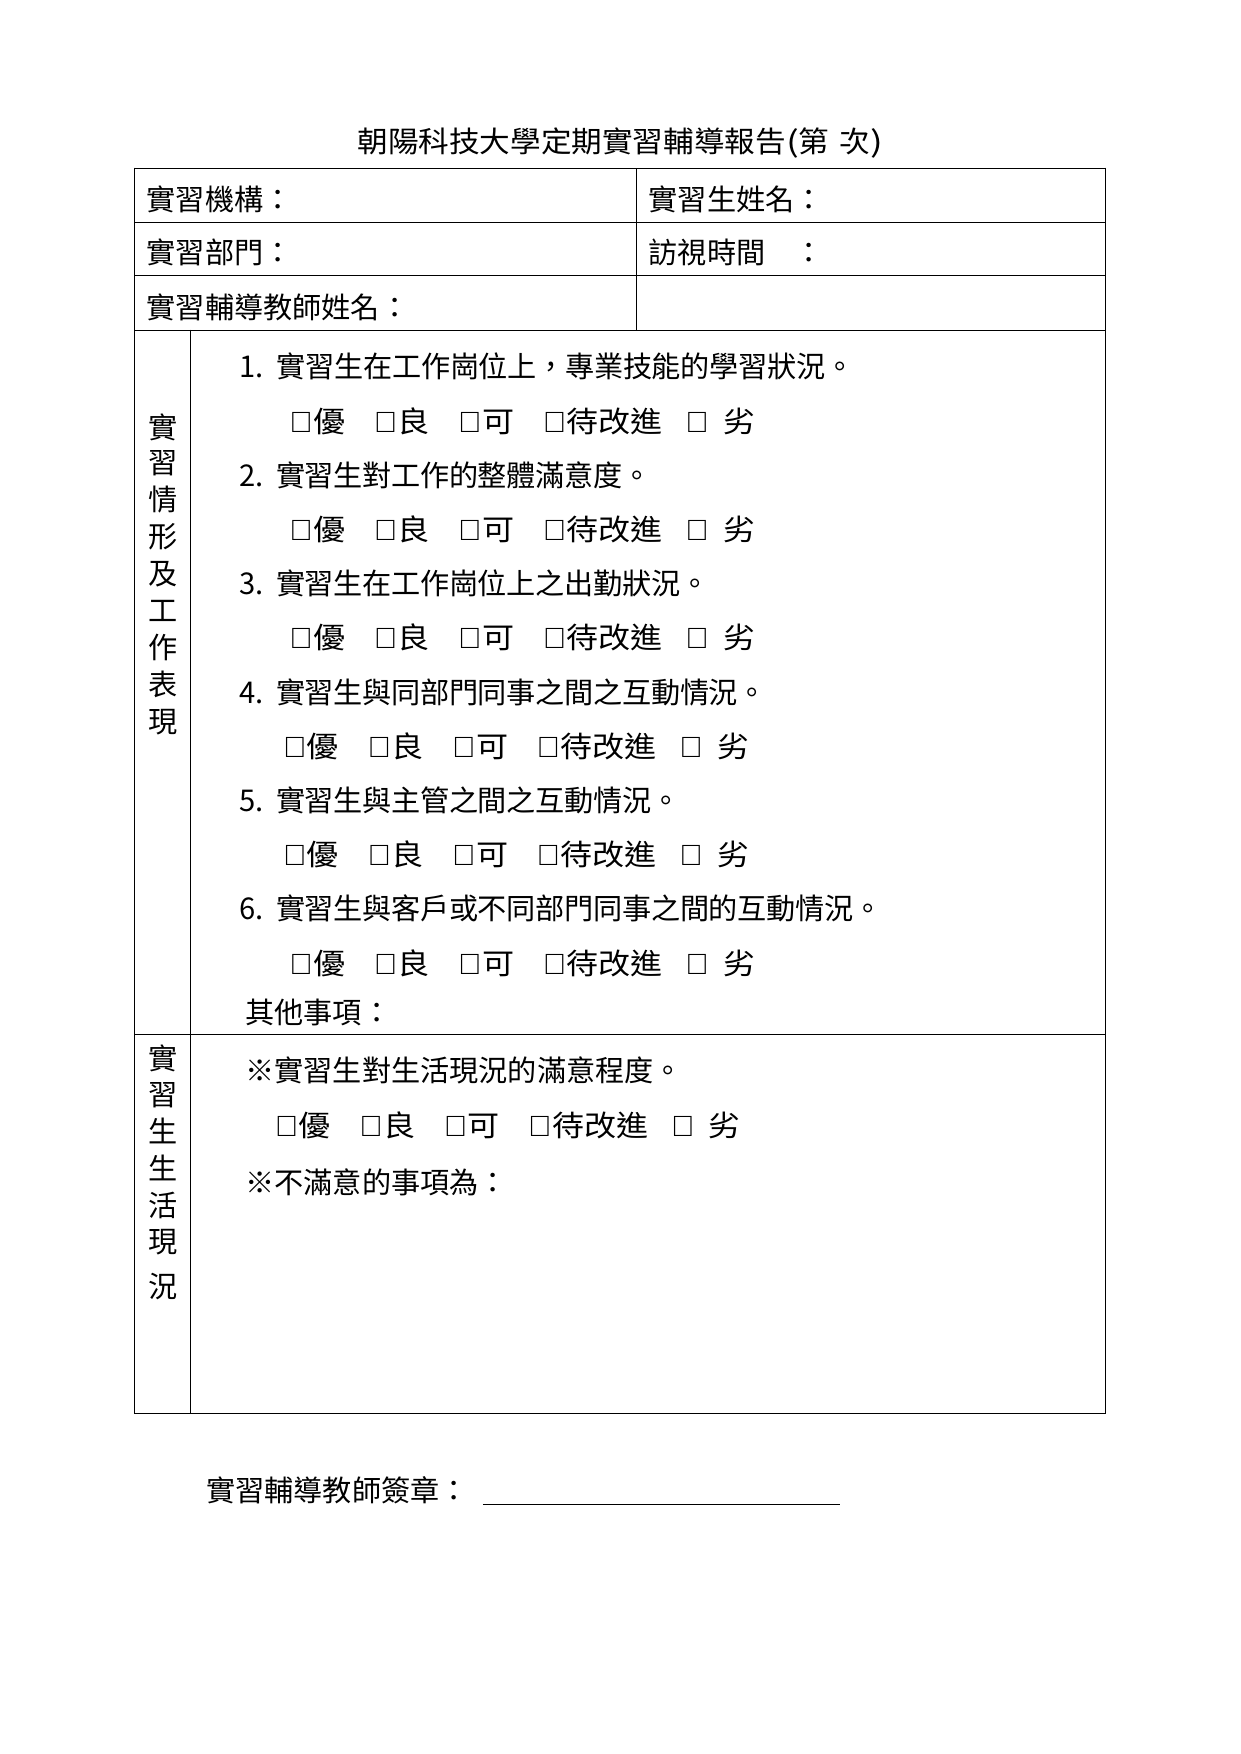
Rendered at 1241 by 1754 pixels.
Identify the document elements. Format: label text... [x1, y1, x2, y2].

table_cell 實習輔導教師姓名： [135, 276, 636, 329]
table_cell 實習部門： [135, 223, 636, 275]
table_cell 實習情形及工作表現 [135, 331, 190, 1034]
text 實習輔導教師簽章： [206, 1468, 1240, 1510]
table_header 實習生姓名： [637, 169, 1105, 222]
table_cell ※實習生對生活現況的滿意程度。 優 良 可 待改進  劣 ※不滿意的事項為： [191, 1035, 1105, 1413]
table_cell [637, 276, 1105, 329]
subtitle 朝陽科技大學定期實習輔導報告(第 次) [357, 112, 1240, 162]
table_cell 實習生在工作崗位上，專業技能的學習狀況。 優 良 可 待改進  劣 實習生對工作的整體滿意度。 優 良 可 待改進  劣 實習生在工作崗位上之出勤狀況。 優 良 可 待改進  劣 實習生與同部門同事之間之互動情況。 優 良 可 待改進  劣 實習生與主管之間之互動情況。 優 良 可 待改進  劣 實習生與客戶或不同部門同事之間的互動情況。 優 良 可 待改進  劣 其他事項： [191, 331, 1105, 1034]
table_cell 實習生生活現 況 [135, 1035, 190, 1413]
table_header 實習機構： [135, 169, 636, 222]
table_cell 訪視時間 ： [637, 223, 1105, 275]
